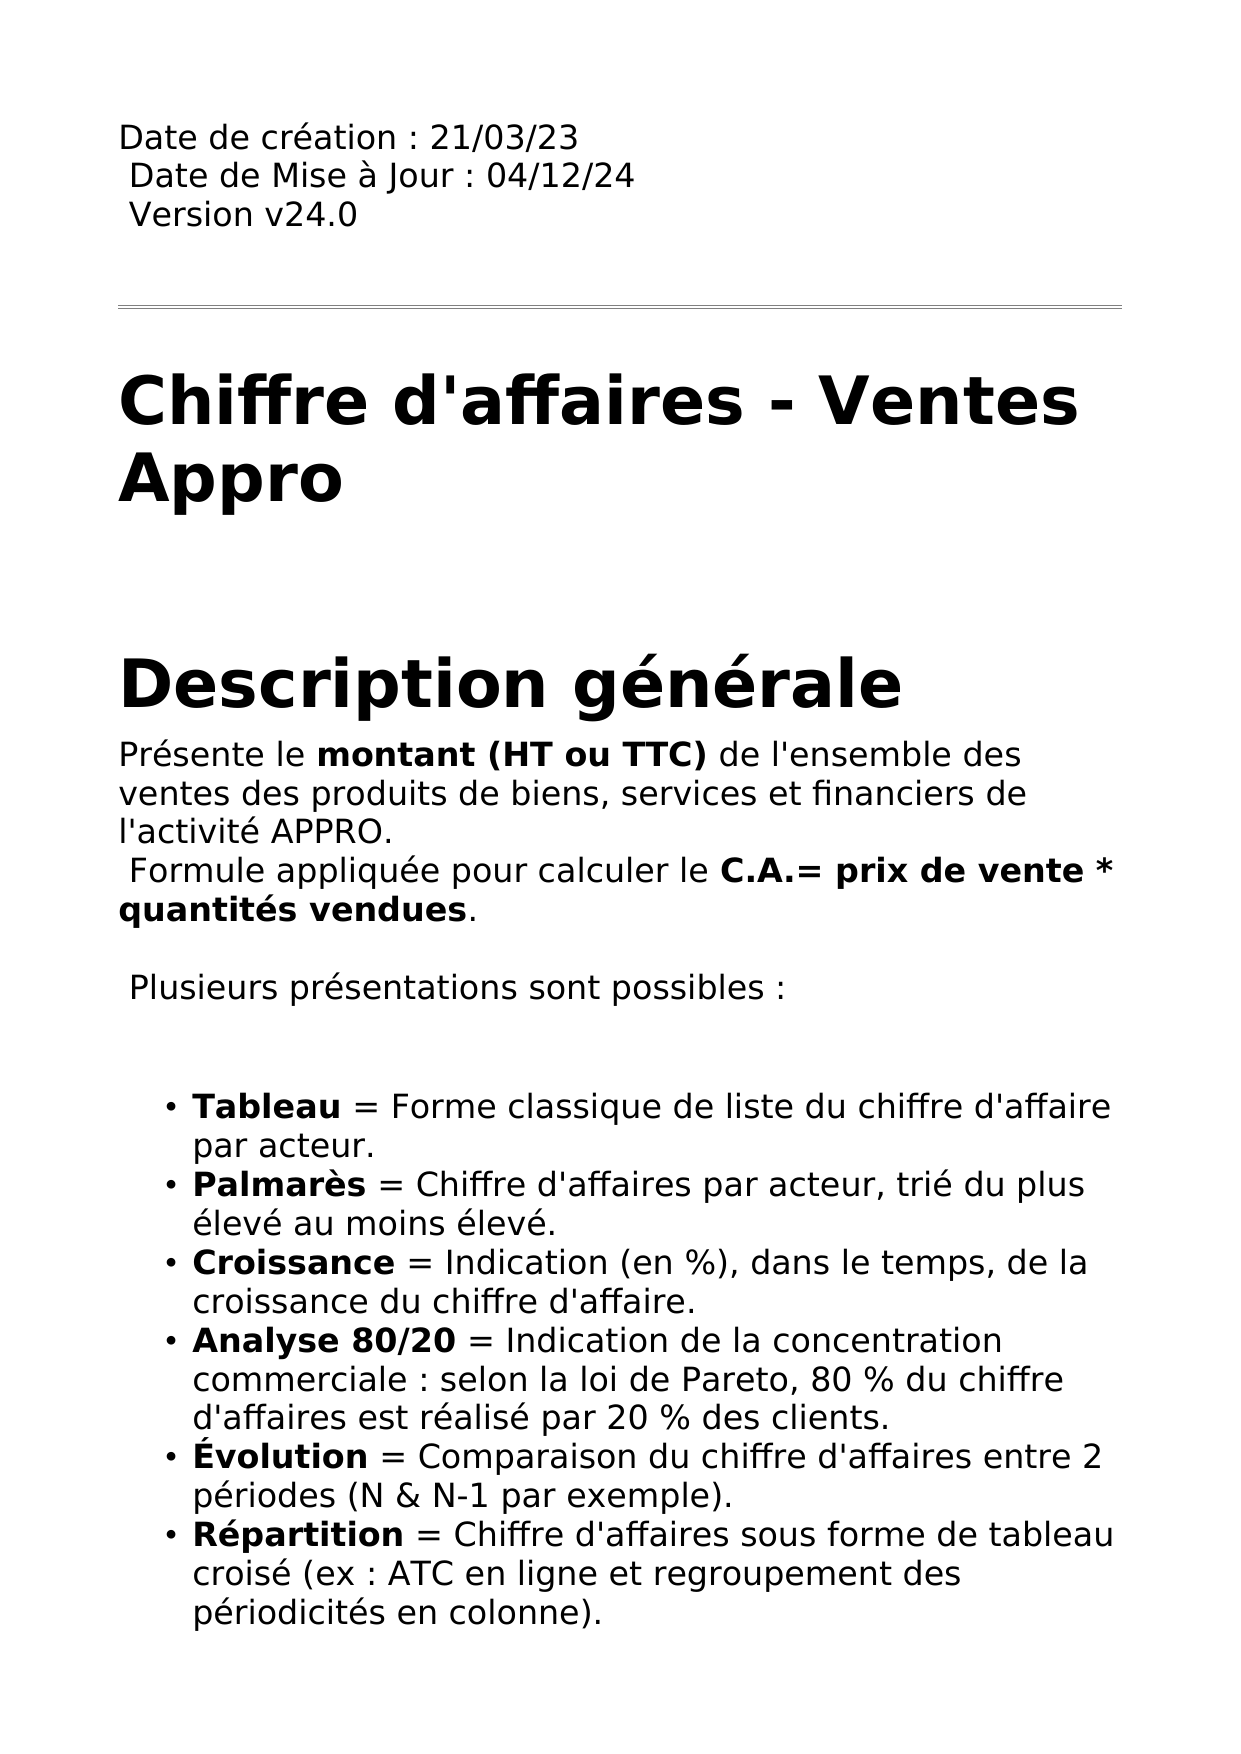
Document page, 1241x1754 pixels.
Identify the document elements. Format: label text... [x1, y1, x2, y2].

text Présente le montant (HT ou TTC) de l'ensemble des ventes des produits de biens, services et financiers de l'activité APPRO. Formule appliquée pour calculer le C.A.= prix de vente * quantités vendues. Plusieurs présentations sont possibles : [118, 735, 1122, 1046]
list Analyse 80/20 = Indication de la concentration commerciale : selon la loi de Pareto, 80 % du chiffre d'affaires est réalisé par 20 % des clients. [177, 1321, 1122, 1438]
list Palmarès = Chiffre d'affaires par acteur, trié du plus élevé au moins élevé. [177, 1166, 1122, 1243]
text Date de création : 21/03/23 Date de Mise à Jour : 04/12/24 Version v24.0 [118, 118, 1122, 273]
list Répartition = Chiffre d'affaires sous forme de tableau croisé (ex : ATC en ligne et regroupement des périodicités en colonne). [177, 1515, 1122, 1632]
list Évolution = Comparaison du chiffre d'affaires entre 2 périodes (N & N-1 par exemple). [177, 1438, 1122, 1515]
list Tableau = Forme classique de liste du chiffre d'affaire par acteur. [177, 1088, 1122, 1166]
list Croissance = Indication (en %), dans le temps, de la croissance du chiffre d'affaire. [177, 1243, 1122, 1321]
subtitle Chiffre d'affaires - Ventes Appro [118, 362, 1122, 517]
subtitle Description générale [118, 645, 1122, 723]
